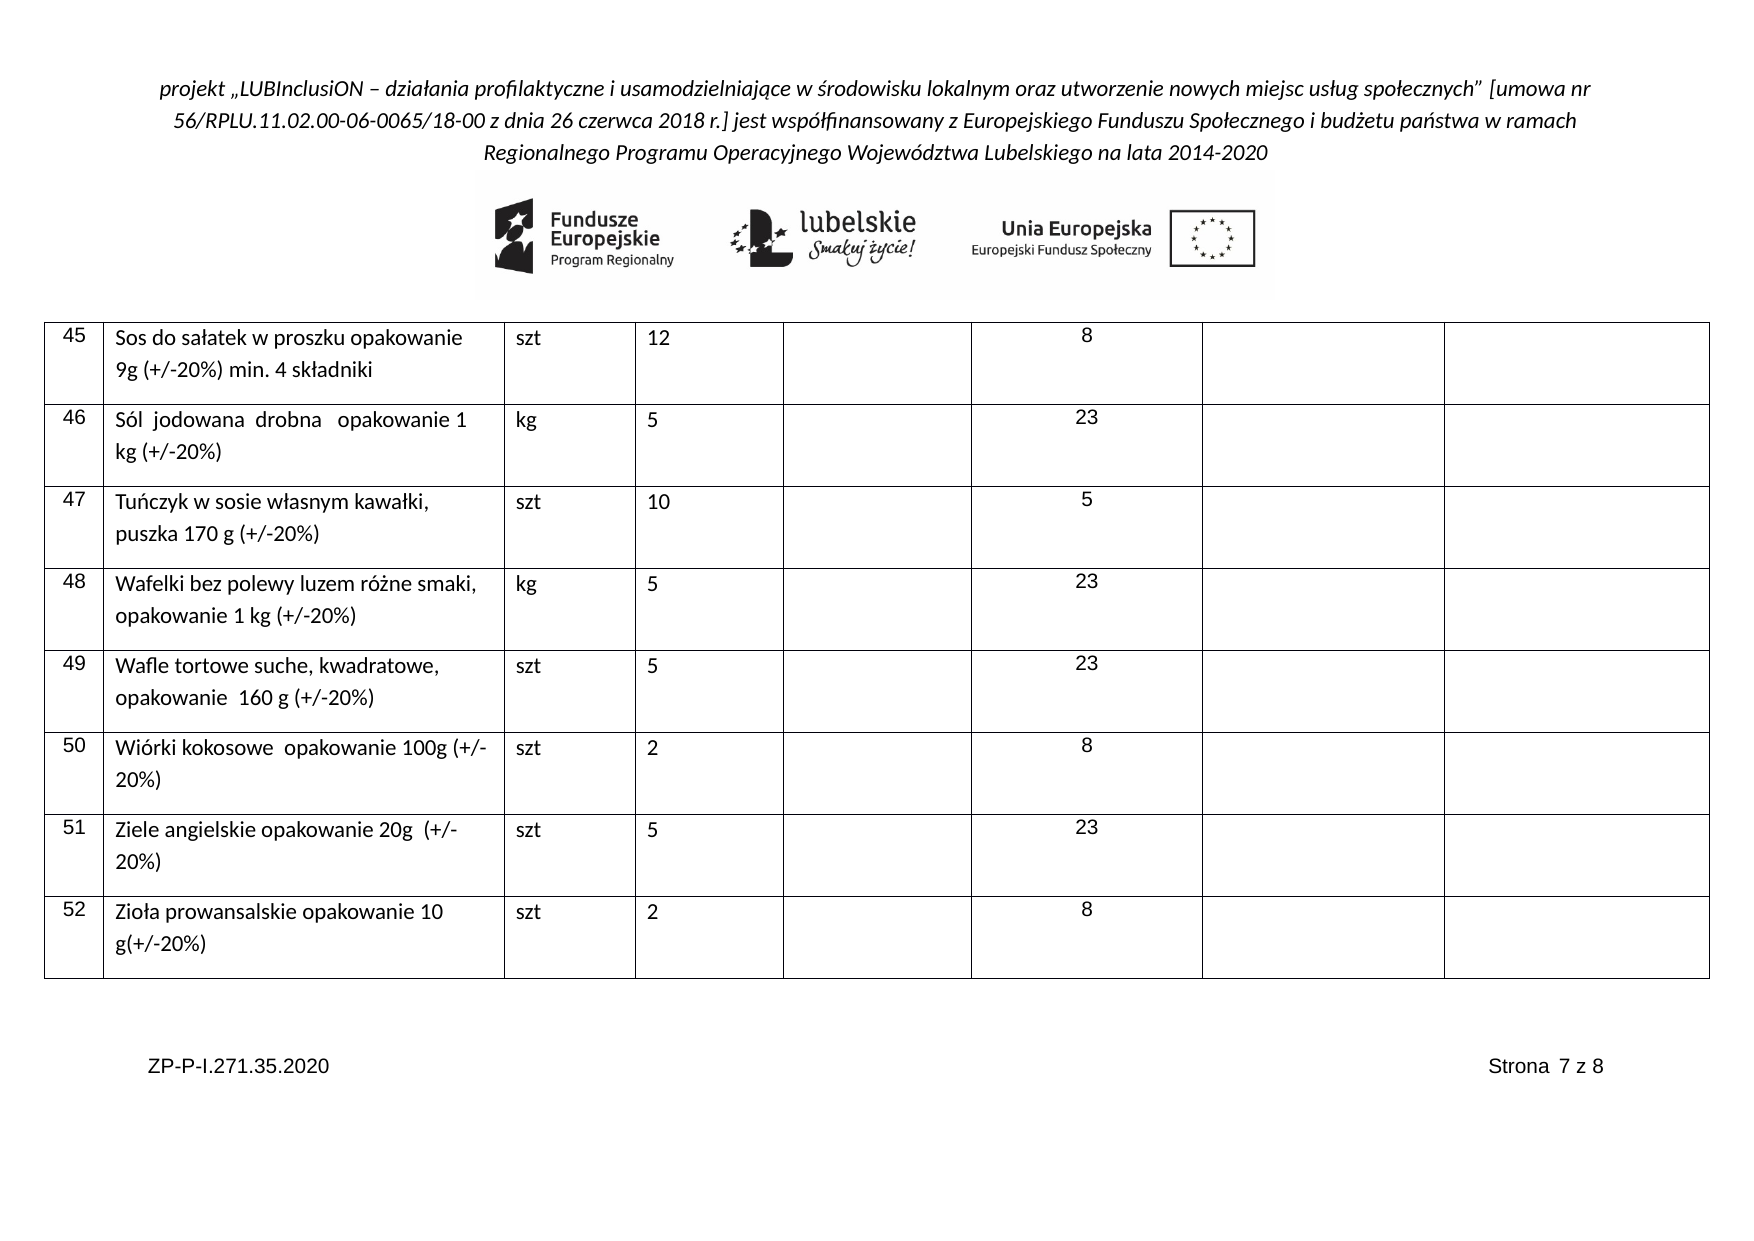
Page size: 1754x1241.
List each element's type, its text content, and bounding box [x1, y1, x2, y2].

table_cell [1203, 651, 1444, 732]
table_cell 5 [636, 569, 783, 650]
table_cell [1445, 323, 1709, 404]
table_cell 2 [636, 897, 783, 978]
table_cell 8 [972, 897, 1202, 978]
table_cell [784, 815, 971, 896]
table_cell 23 [972, 569, 1202, 650]
table_cell 5 [636, 815, 783, 896]
table_cell 5 [972, 487, 1202, 568]
table_cell 10 [636, 487, 783, 568]
table_cell szt [505, 487, 635, 568]
table_cell 51 [45, 815, 103, 896]
table_cell [784, 733, 971, 814]
table_cell Wiórki kokosowe opakowanie 100g (+/-20%) [104, 733, 504, 814]
table_cell kg [505, 569, 635, 650]
table_cell [1445, 897, 1709, 978]
table_cell 48 [45, 569, 103, 650]
table_cell [1445, 733, 1709, 814]
table_cell szt [505, 815, 635, 896]
table_cell 52 [45, 897, 103, 978]
table_cell 5 [636, 405, 783, 486]
table_cell [784, 487, 971, 568]
table_cell [1445, 487, 1709, 568]
table_cell 47 [45, 487, 103, 568]
table_cell 49 [45, 651, 103, 732]
table_cell Wafle tortowe suche, kwadratowe, opakowanie 160 g (+/-20%) [104, 651, 504, 732]
table_cell [1203, 487, 1444, 568]
table_cell szt [505, 651, 635, 732]
table_cell szt [505, 733, 635, 814]
table_cell [784, 405, 971, 486]
table_cell [1203, 897, 1444, 978]
table_cell 12 [636, 323, 783, 404]
table_cell 2 [636, 733, 783, 814]
table_cell [784, 897, 971, 978]
table_cell [1203, 733, 1444, 814]
table_cell Wafelki bez polewy luzem różne smaki, opakowanie 1 kg (+/-20%) [104, 569, 504, 650]
table_cell Sól jodowana drobna opakowanie 1 kg (+/-20%) [104, 405, 504, 486]
table_cell szt [505, 323, 635, 404]
table_cell [1203, 569, 1444, 650]
table_cell [1203, 405, 1444, 486]
table_cell szt [505, 897, 635, 978]
table_cell Tuńczyk w sosie własnym kawałki, puszka 170 g (+/-20%) [104, 487, 504, 568]
table_cell 45 [45, 323, 103, 404]
table_cell [1445, 405, 1709, 486]
table_cell 23 [972, 815, 1202, 896]
table_cell [1203, 323, 1444, 404]
table_cell 50 [45, 733, 103, 814]
table_cell [1445, 569, 1709, 650]
table_cell 5 [636, 651, 783, 732]
table_cell 46 [45, 405, 103, 486]
table_cell 8 [972, 323, 1202, 404]
table_cell 23 [972, 405, 1202, 486]
table_cell [784, 651, 971, 732]
table_cell kg [505, 405, 635, 486]
table_cell 8 [972, 733, 1202, 814]
table_cell [1445, 651, 1709, 732]
table_cell Zioła prowansalskie opakowanie 10 g(+/-20%) [104, 897, 504, 978]
table_cell [784, 323, 971, 404]
table_cell Ziele angielskie opakowanie 20g (+/-20%) [104, 815, 504, 896]
table_cell [1203, 815, 1444, 896]
table_cell Sos do sałatek w proszku opakowanie 9g (+/-20%) min. 4 składniki [104, 323, 504, 404]
picture [474, 170, 1275, 300]
table_cell [784, 569, 971, 650]
table_cell [1445, 815, 1709, 896]
table_cell 23 [972, 651, 1202, 732]
